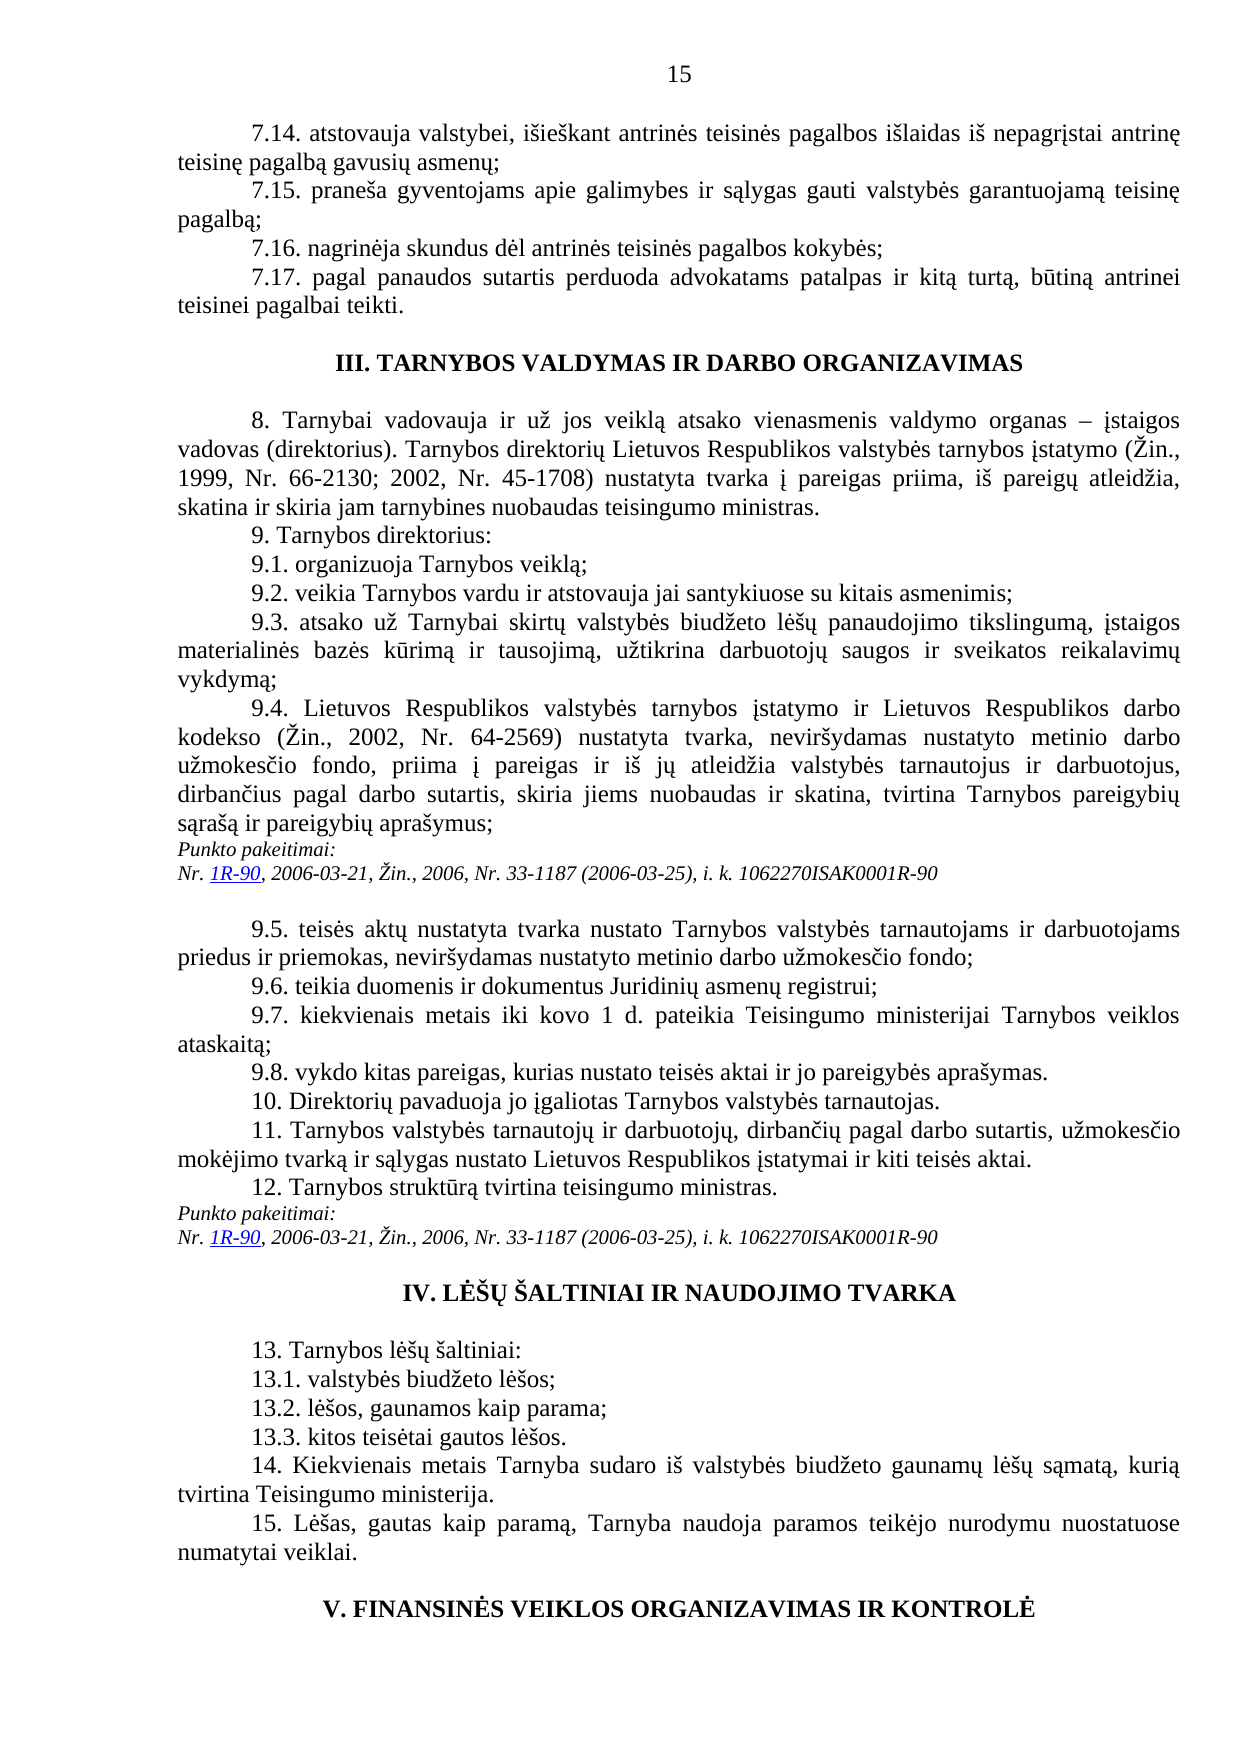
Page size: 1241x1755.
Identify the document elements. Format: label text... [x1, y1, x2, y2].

text Nr. 1R-90, 2006-03-21, Žin., 2006, Nr. 33-1187 (2006-03-25), i. k. 1062270ISAK0001R-90 [177, 861, 1181, 885]
text 9.6. teikia duomenis ir dokumentus Juridinių asmenų registrui; [177, 971, 1181, 1000]
text 9.4. Lietuvos Respublikos valstybės tarnybos įstatymo ir Lietuvos Respublikos darbo kodekso (Žin., 2002, Nr. 64-2569) nustatyta tvarka, neviršydamas nustatyto metinio darbo užmokesčio fondo, priima į pareigas ir iš jų atleidžia valstybės tarnautojus ir darbuotojus, dirbančius pagal darbo sutartis, skiria jiems nuobaudas ir skatina, tvirtina Tarnybos pareigybių sąrašą ir pareigybių aprašymus; [177, 693, 1181, 837]
text Punkto pakeitimai: [177, 1201, 1181, 1225]
text 10. Direktorių pavaduoja jo įgaliotas Tarnybos valstybės tarnautojas. [177, 1086, 1181, 1115]
text 7.17. pagal panaudos sutartis perduoda advokatams patalpas ir kitą turtą, būtiną antrinei teisinei pagalbai teikti. [177, 262, 1181, 319]
text V. FINANSINĖS VEIKLOS ORGANIZAVIMAS IR KONTROLĖ [177, 1594, 1181, 1623]
text Punkto pakeitimai: [177, 837, 1181, 861]
text 9.8. vykdo kitas pareigas, kurias nustato teisės aktai ir jo pareigybės aprašymas. [177, 1057, 1181, 1086]
text 7.14. atstovauja valstybei, išieškant antrinės teisinės pagalbos išlaidas iš nepagrįstai antrinę teisinę pagalbą gavusių asmenų; [177, 118, 1181, 176]
text 13. Tarnybos lėšų šaltiniai: [177, 1336, 1181, 1364]
text 8. Tarnybai vadovauja ir už jos veiklą atsako vienasmenis valdymo organas – įstaigos vadovas (direktorius). Tarnybos direktorių Lietuvos Respublikos valstybės tarnybos įstatymo (Žin., 1999, Nr. 66-2130; 2002, Nr. 45-1708) nustatyta tvarka į pareigas priima, iš pareigų atleidžia, skatina ir skiria jam tarnybines nuobaudas teisingumo ministras. [177, 406, 1181, 521]
text 13.2. lėšos, gaunamos kaip parama; [177, 1393, 1181, 1422]
text 15. Lėšas, gautas kaip paramą, Tarnyba naudoja paramos teikėjo nurodymu nuostatuose numatytai veiklai. [177, 1508, 1181, 1566]
text 12. Tarnybos struktūrą tvirtina teisingumo ministras. [177, 1172, 1181, 1201]
text 11. Tarnybos valstybės tarnautojų ir darbuotojų, dirbančių pagal darbo sutartis, užmokesčio mokėjimo tvarką ir sąlygas nustato Lietuvos Respublikos įstatymai ir kiti teisės aktai. [177, 1115, 1181, 1172]
text IV. LĖŠŲ ŠALTINIAI IR NAUDOJIMO TVARKA [177, 1278, 1181, 1307]
text 9.1. organizuoja Tarnybos veiklą; [177, 549, 1181, 578]
text 9. Tarnybos direktorius: [177, 521, 1181, 549]
text 13.3. kitos teisėtai gautos lėšos. [177, 1422, 1181, 1451]
text III. TARNYBOS VALDYMAS IR DARBO ORGANIZAVIMAS [177, 348, 1181, 377]
text Nr. 1R-90, 2006-03-21, Žin., 2006, Nr. 33-1187 (2006-03-25), i. k. 1062270ISAK0001R-90 [177, 1225, 1181, 1249]
text 14. Kiekvienais metais Tarnyba sudaro iš valstybės biudžeto gaunamų lėšų sąmatą, kurią tvirtina Teisingumo ministerija. [177, 1451, 1181, 1508]
text 13.1. valstybės biudžeto lėšos; [177, 1364, 1181, 1393]
text 7.15. praneša gyventojams apie galimybes ir sąlygas gauti valstybės garantuojamą teisinę pagalbą; [177, 176, 1181, 233]
text 7.16. nagrinėja skundus dėl antrinės teisinės pagalbos kokybės; [177, 233, 1181, 262]
text 9.5. teisės aktų nustatyta tvarka nustato Tarnybos valstybės tarnautojams ir darbuotojams priedus ir priemokas, neviršydamas nustatyto metinio darbo užmokesčio fondo; [177, 914, 1181, 971]
text 9.2. veikia Tarnybos vardu ir atstovauja jai santykiuose su kitais asmenimis; [177, 578, 1181, 607]
text 9.7. kiekvienais metais iki kovo 1 d. pateikia Teisingumo ministerijai Tarnybos veiklos ataskaitą; [177, 1000, 1181, 1057]
text 9.3. atsako už Tarnybai skirtų valstybės biudžeto lėšų panaudojimo tikslingumą, įstaigos materialinės bazės kūrimą ir tausojimą, užtikrina darbuotojų saugos ir sveikatos reikalavimų vykdymą; [177, 607, 1181, 693]
